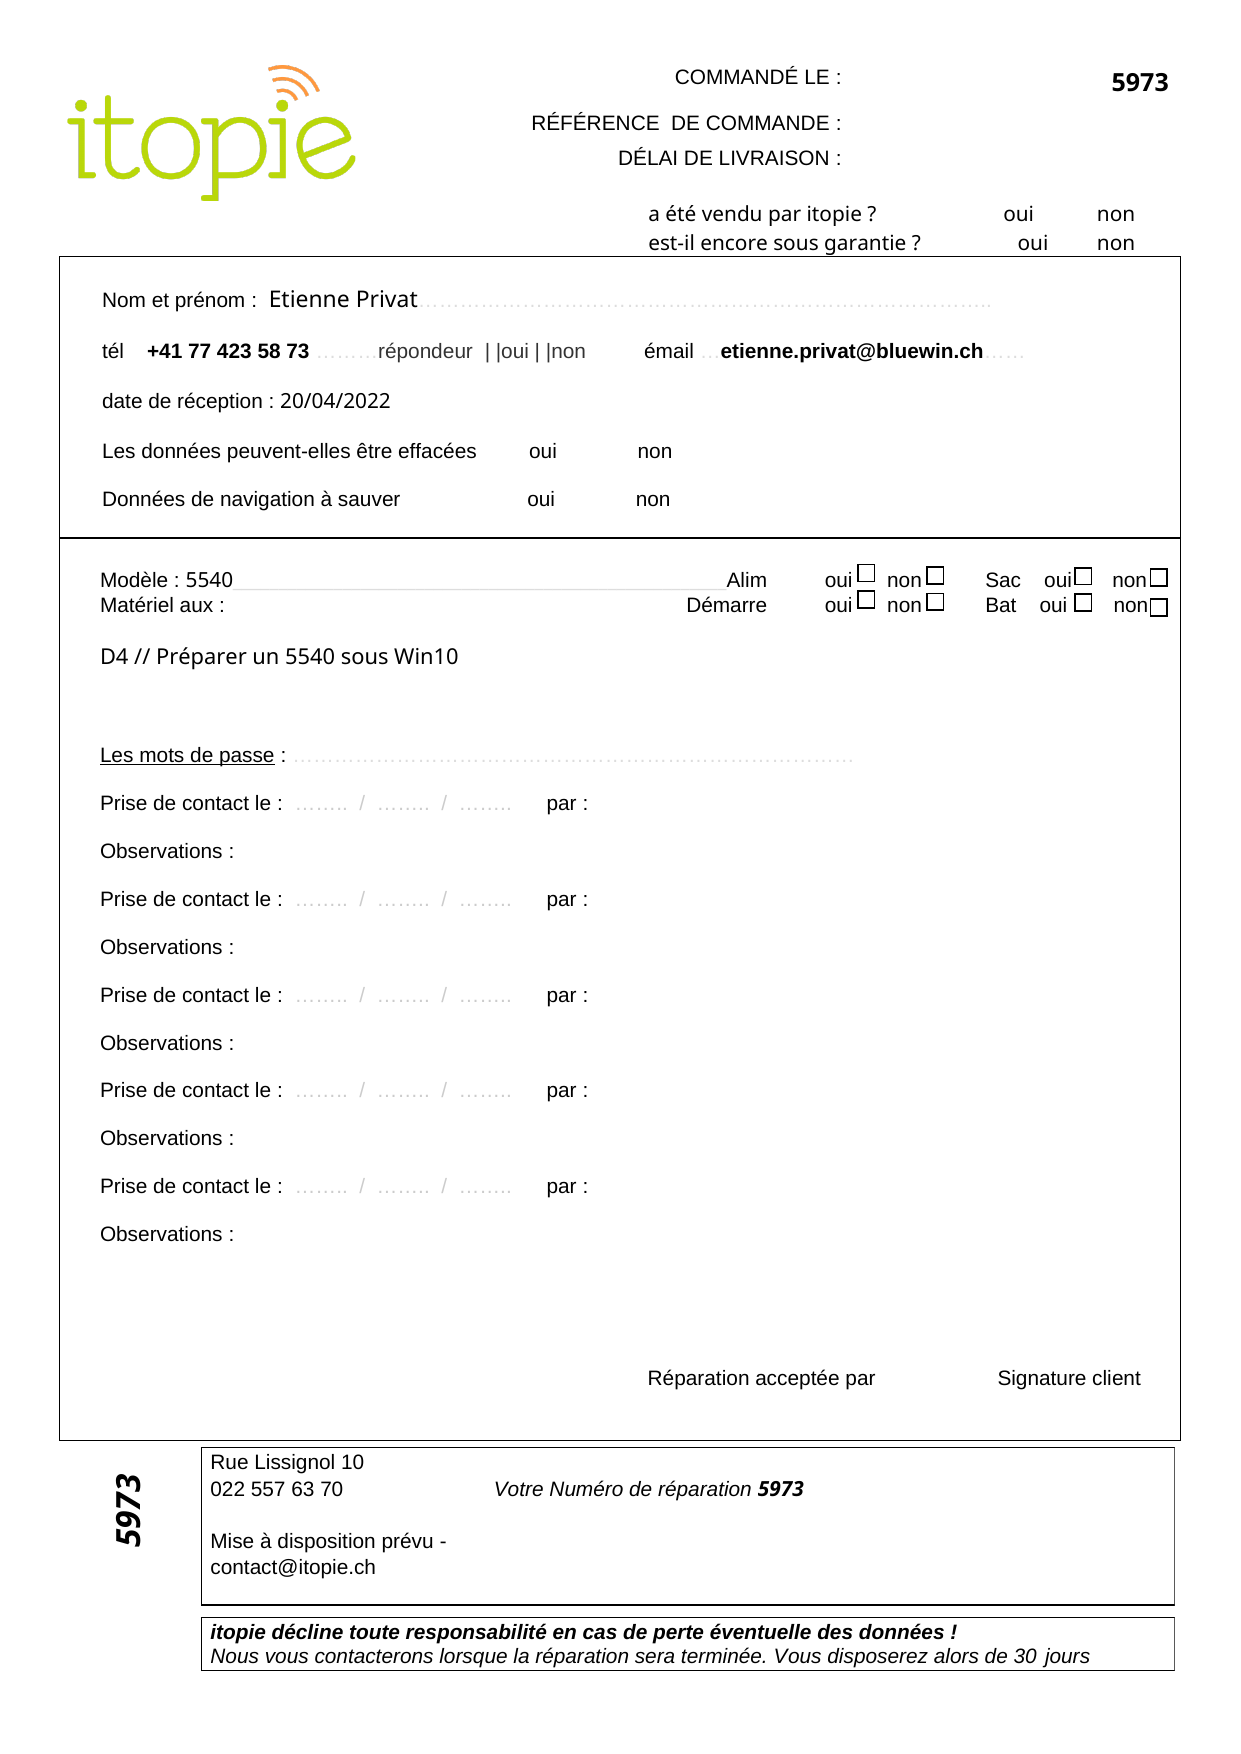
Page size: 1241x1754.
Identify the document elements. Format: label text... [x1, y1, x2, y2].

text a été vendu par itopie ? oui non [59, 199, 1181, 228]
table_cell RÉFÉRENCE DE COMMANDE : [490, 105, 847, 140]
table_header COMMANDÉ LE : [490, 59, 847, 104]
table_cell [847, 140, 1180, 175]
text est-il encore sous garantie ? oui non [59, 228, 1181, 256]
text Prise de contact le : …….. / …….. / …….. par : [60, 1075, 1180, 1102]
table_header 5973 [59, 1441, 195, 1677]
text Réparation acceptée par Signature client [60, 1363, 1180, 1390]
text Observations : [60, 1123, 1180, 1150]
text Les données peuvent-elles être effacées oui non [60, 436, 1180, 463]
text D4 // Préparer un 5540 sous Win10 [60, 638, 1180, 671]
text tél +41 77 423 58 73 ………répondeur | |oui | |non émail …etienne.privat@bluewin.ch…… [60, 335, 1180, 362]
table_cell itopie décline toute responsabilité en cas de perte éventuelle des données ! Nous vous contacterons lorsque la réparation sera terminée. Vous disposerez alors de 30 jours [195, 1611, 1180, 1677]
table_cell DÉLAI DE LIVRAISON : [490, 140, 847, 175]
text Modèle : 5540 Alim oui non Sac oui non [60, 562, 856, 590]
text Prise de contact le : …….. / …….. / …….. par : [60, 979, 1180, 1006]
text Prise de contact le : …….. / …….. / …….. par : [60, 883, 1180, 911]
text Prise de contact le : …….. / …….. / …….. par : [60, 788, 1180, 815]
text Observations : [60, 1027, 1180, 1054]
table_cell [847, 105, 1180, 140]
text date de réception : 20/04/2022 [60, 383, 1180, 415]
text Prise de contact le : …….. / …….. / …….. par : [60, 1171, 1180, 1198]
text Modèle : 5540 Alim oui non Sac oui non [879, 562, 925, 590]
table_header 5973 [847, 59, 1180, 104]
text Les mots de passe : ……………………………………………………………………… [60, 740, 1180, 767]
text Observations : [60, 1219, 1180, 1246]
text Matériel aux : Démarre oui non Bat oui non [60, 590, 1180, 617]
table_header Rue Lissignol 10 022 557 63 70 Votre Numéro de réparation 5973 Mise à disposition prévu - contact@itopie.ch [195, 1441, 1180, 1611]
text Modèle : 5540 Alim oui non Sac oui non [948, 562, 1180, 590]
text Nom et prénom : Etienne Privat……………………………………………………………………….. [60, 280, 1180, 314]
text Observations : [60, 836, 1180, 863]
text Observations : [60, 931, 1180, 958]
picture [67, 65, 356, 201]
text Données de navigation à sauver oui non [60, 484, 1180, 511]
